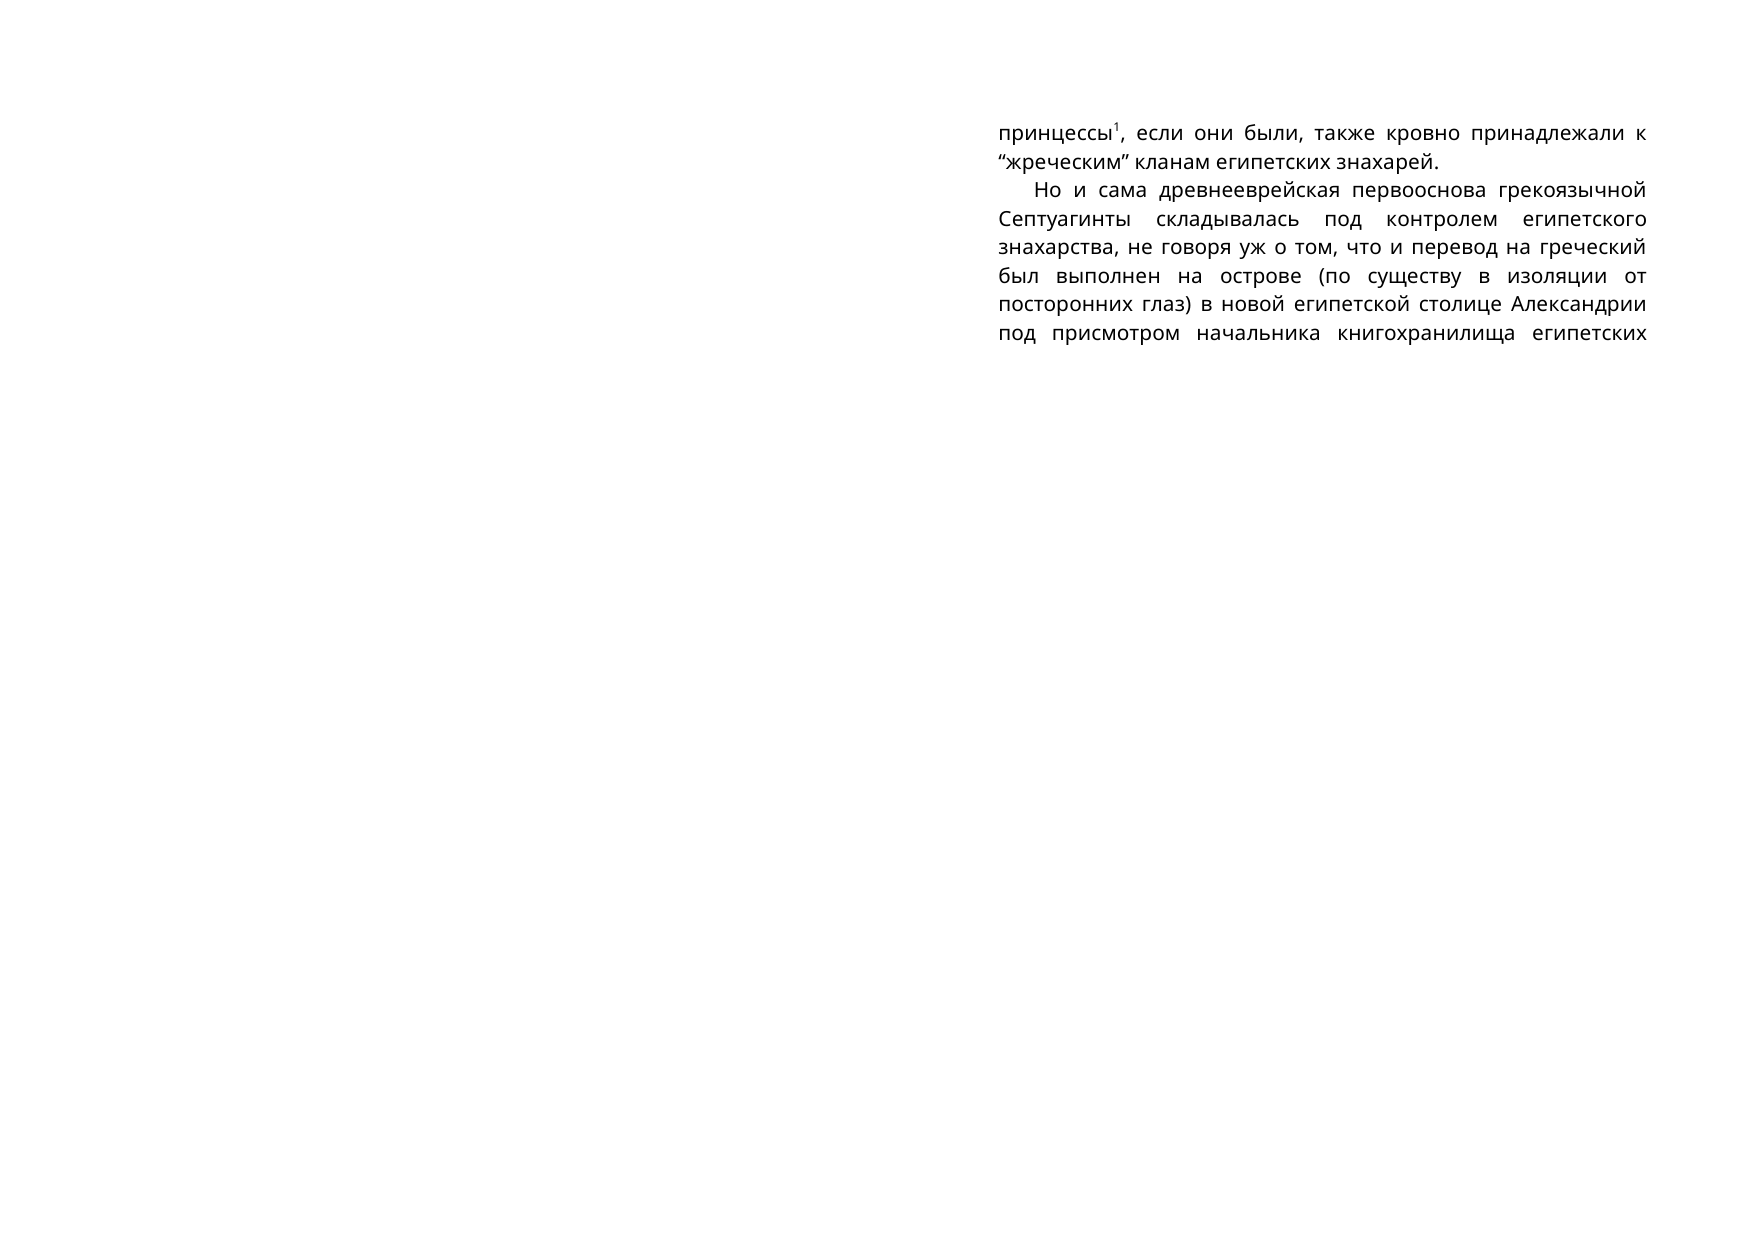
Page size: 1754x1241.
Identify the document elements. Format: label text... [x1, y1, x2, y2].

text Но и сама древнееврейская первооснова грекоязычной Септуагинты складывалась под контролем египетского знахарства, не говоря уж о том, что и перевод на греческий был выполнен на острове (по существу в изоляции от посторонних глаз) в новой египетской столице Александрии под присмотром начальника книгохранилища египетских Птолемеев, который по своему должностному положению не мог не принадлежать к иерархии тогдашнего “жречества” Египта. То есть Септуагинта и её древнееврейская первооснова — выражение воззрений на Откровение Моисею тогдашнего знахарства египетского Амона, ранее конфликтовавшего и с Иосифом, и с Моисеем, чье вероучение о едином Боге, запрет на идолопоклонство и отсебятину магии и подрыв основ удобного для иерархии рабовладения были неприемлемы для знахарей. [998, 175, 1648, 346]
text Соответственно также в квадратные скобки восстановленных по Септуагинте изъятий из современного нам библейского канона попала и целая колонка текста во второй главе 3-й книги Царств, в составе стиха 35. Устранение её позволило не привлекать излишнего внимания к факту родственных связей между династией египетских фараонов, также принадлежавших к системе посвящений древнеегипетского жречества-знахарства, и иерусалимской династией царей, начиная от Соломона. Вследствие этого родства потомки Соломона от египетской принцессы, если они были, также кровно принадлежали к “жреческим” кланам египетских знахарей. [998, 118, 1648, 175]
